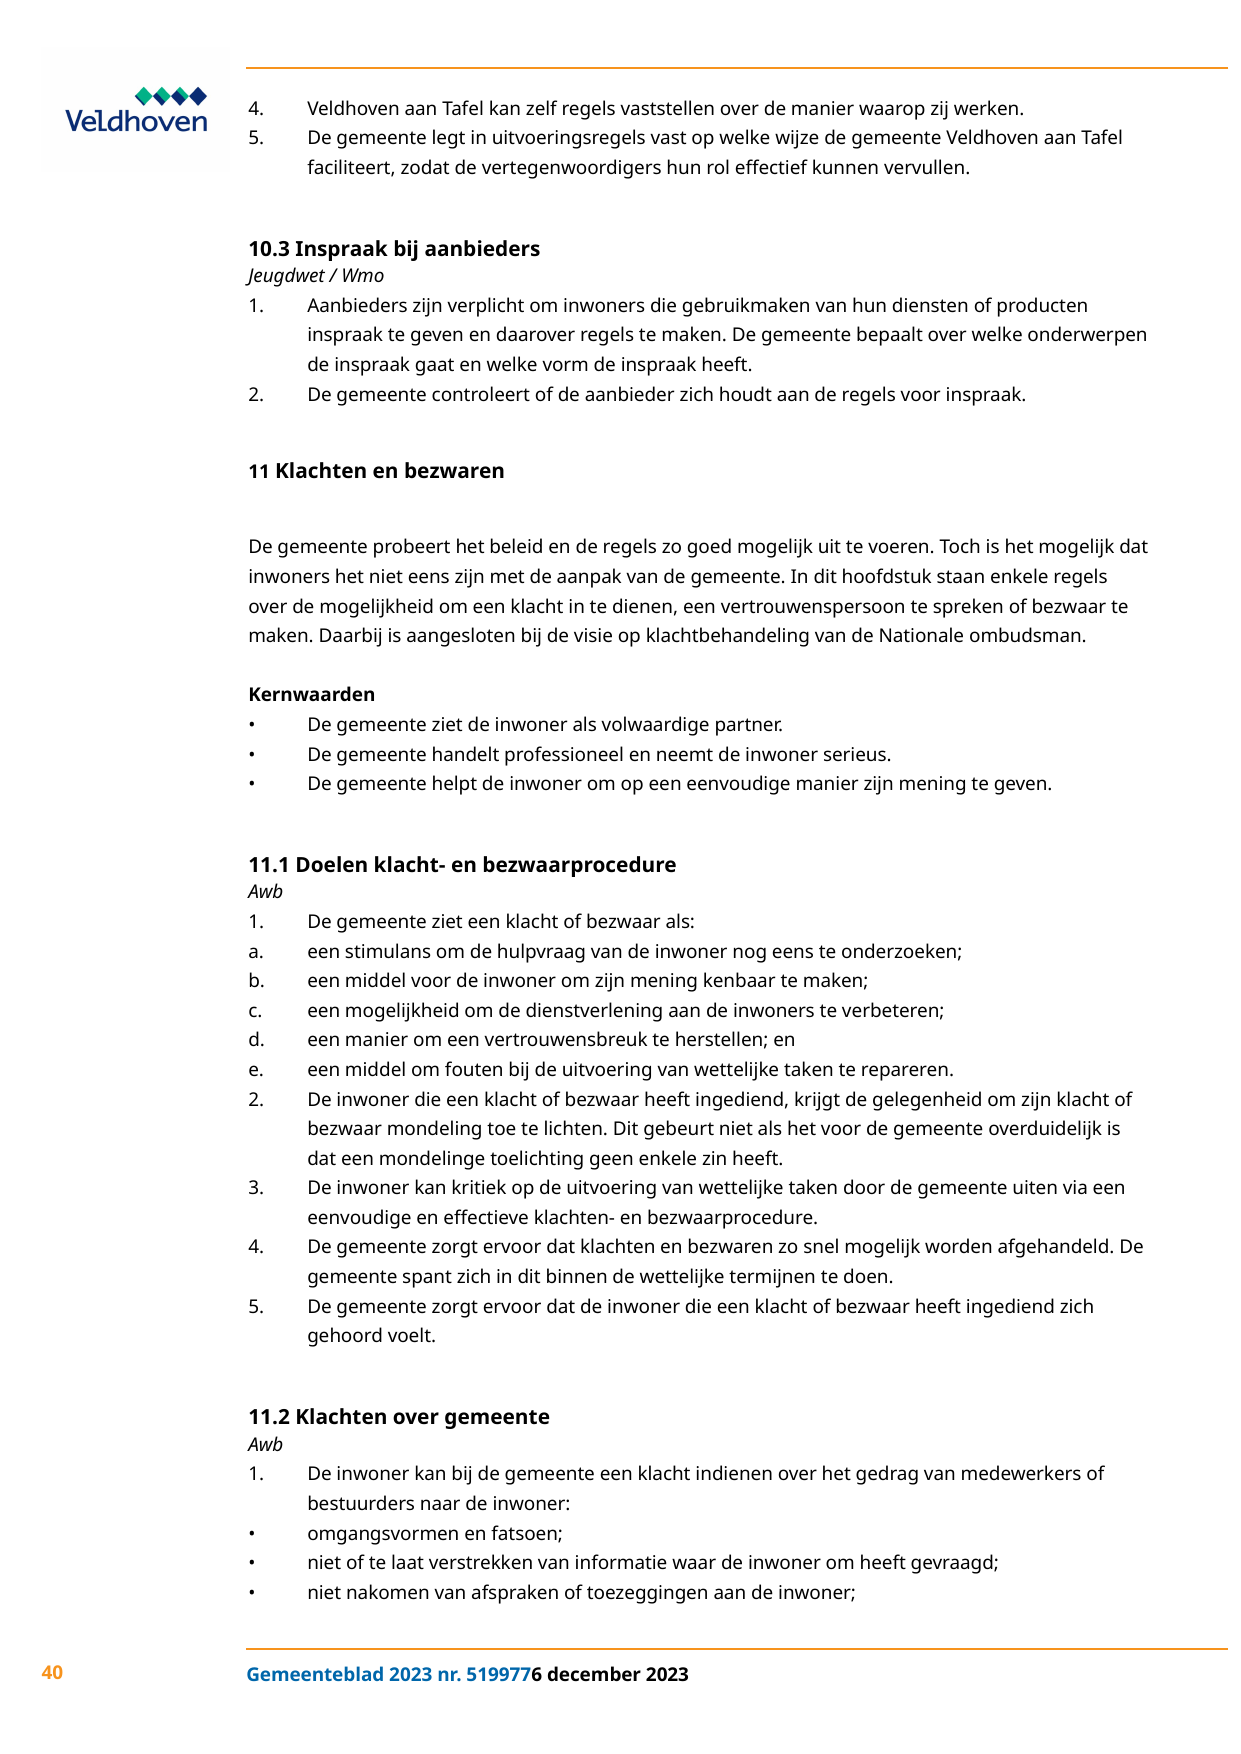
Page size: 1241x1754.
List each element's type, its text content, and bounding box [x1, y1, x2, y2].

list De gemeente zorgt ervoor dat klachten en bezwaren zo snel mogelijk worden afgehandeld. De gemeente spant zich in dit binnen de wettelijke termijnen te doen. [248, 1234, 1152, 1289]
list een mogelijkheid om de dienstverlening aan de inwoners te verbeteren; [248, 997, 1152, 1023]
list Aanbieders zijn verplicht om inwoners die gebruikmaken van hun diensten of producten inspraak te geven en daarover regels te maken. De gemeente bepaalt over welke onderwerpen de inspraak gaat en welke vorm de inspraak heeft. [248, 292, 1152, 377]
text Kernwaarden [248, 682, 1152, 707]
list De gemeente ziet een klacht of bezwaar als: [248, 908, 1152, 934]
list De gemeente handelt professioneel en neemt de inwoner serieus. [248, 741, 1152, 766]
list De gemeente legt in uitvoeringsregels vast op welke wijze de gemeente Veldhoven aan Tafel faciliteert, zodat de vertegenwoordigers hun rol effectief kunnen vervullen. [248, 124, 1152, 180]
list een stimulans om de hulpvraag van de inwoner nog eens te onderzoeken; [248, 938, 1152, 964]
text Jeugdwet / Wmo [248, 262, 1152, 288]
text Awb [248, 1431, 1152, 1457]
picture [41, 47, 231, 172]
text 10.3 Inspraak bij aanbieders [248, 234, 1152, 262]
list een middel om fouten bij de uitvoering van wettelijke taken te repareren. [248, 1056, 1152, 1082]
list omgangsvormen en fatsoen; [248, 1520, 1152, 1545]
list niet of te laat verstrekken van informatie waar de inwoner om heeft gevraagd; [248, 1549, 1152, 1575]
list De inwoner kan bij de gemeente een klacht indienen over het gedrag van medewerkers of bestuurders naar de inwoner: [248, 1461, 1152, 1516]
text 11.2 Klachten over gemeente [248, 1402, 1152, 1431]
list een manier om een vertrouwensbreuk te herstellen; en [248, 1027, 1152, 1052]
list niet nakomen van afspraken of toezeggingen aan de inwoner; [248, 1579, 1152, 1604]
list een middel voor de inwoner om zijn mening kenbaar te maken; [248, 967, 1152, 993]
text 11 Klachten en bezwaren [248, 456, 1152, 484]
list De gemeente helpt de inwoner om op een eenvoudige manier zijn mening te geven. [248, 770, 1152, 796]
list De inwoner die een klacht of bezwaar heeft ingediend, krijgt de gelegenheid om zijn klacht of bezwaar mondeling toe te lichten. Dit gebeurt niet als het voor de gemeente overduidelijk is dat een mondelinge toelichting geen enkele zin heeft. [248, 1086, 1152, 1171]
text De gemeente probeert het beleid en de regels zo goed mogelijk uit te voeren. Toch is het mogelijk dat inwoners het niet eens zijn met de aanpak van de gemeente. In dit hoofdstuk staan enkele regels over de mogelijkheid om een klacht in te dienen, een vertrouwenspersoon te spreken of bezwaar te maken. Daarbij is aangesloten bij de visie op klachtbehandeling van de Nationale ombudsman. [248, 534, 1152, 648]
list De gemeente controleert of de aanbieder zich houdt aan de regels voor inspraak. [248, 381, 1152, 406]
list Veldhoven aan Tafel kan zelf regels vaststellen over de manier waarop zij werken. [248, 95, 1152, 121]
list De gemeente ziet de inwoner als volwaardige partner. [248, 711, 1152, 737]
text 11.1 Doelen klacht- en bezwaarprocedure [248, 850, 1152, 879]
list De inwoner kan kritiek op de uitvoering van wettelijke taken door de gemeente uiten via een eenvoudige en effectieve klachten- en bezwaarprocedure. [248, 1174, 1152, 1230]
text Awb [248, 879, 1152, 904]
list De gemeente zorgt ervoor dat de inwoner die een klacht of bezwaar heeft ingediend zich gehoord voelt. [248, 1293, 1152, 1348]
